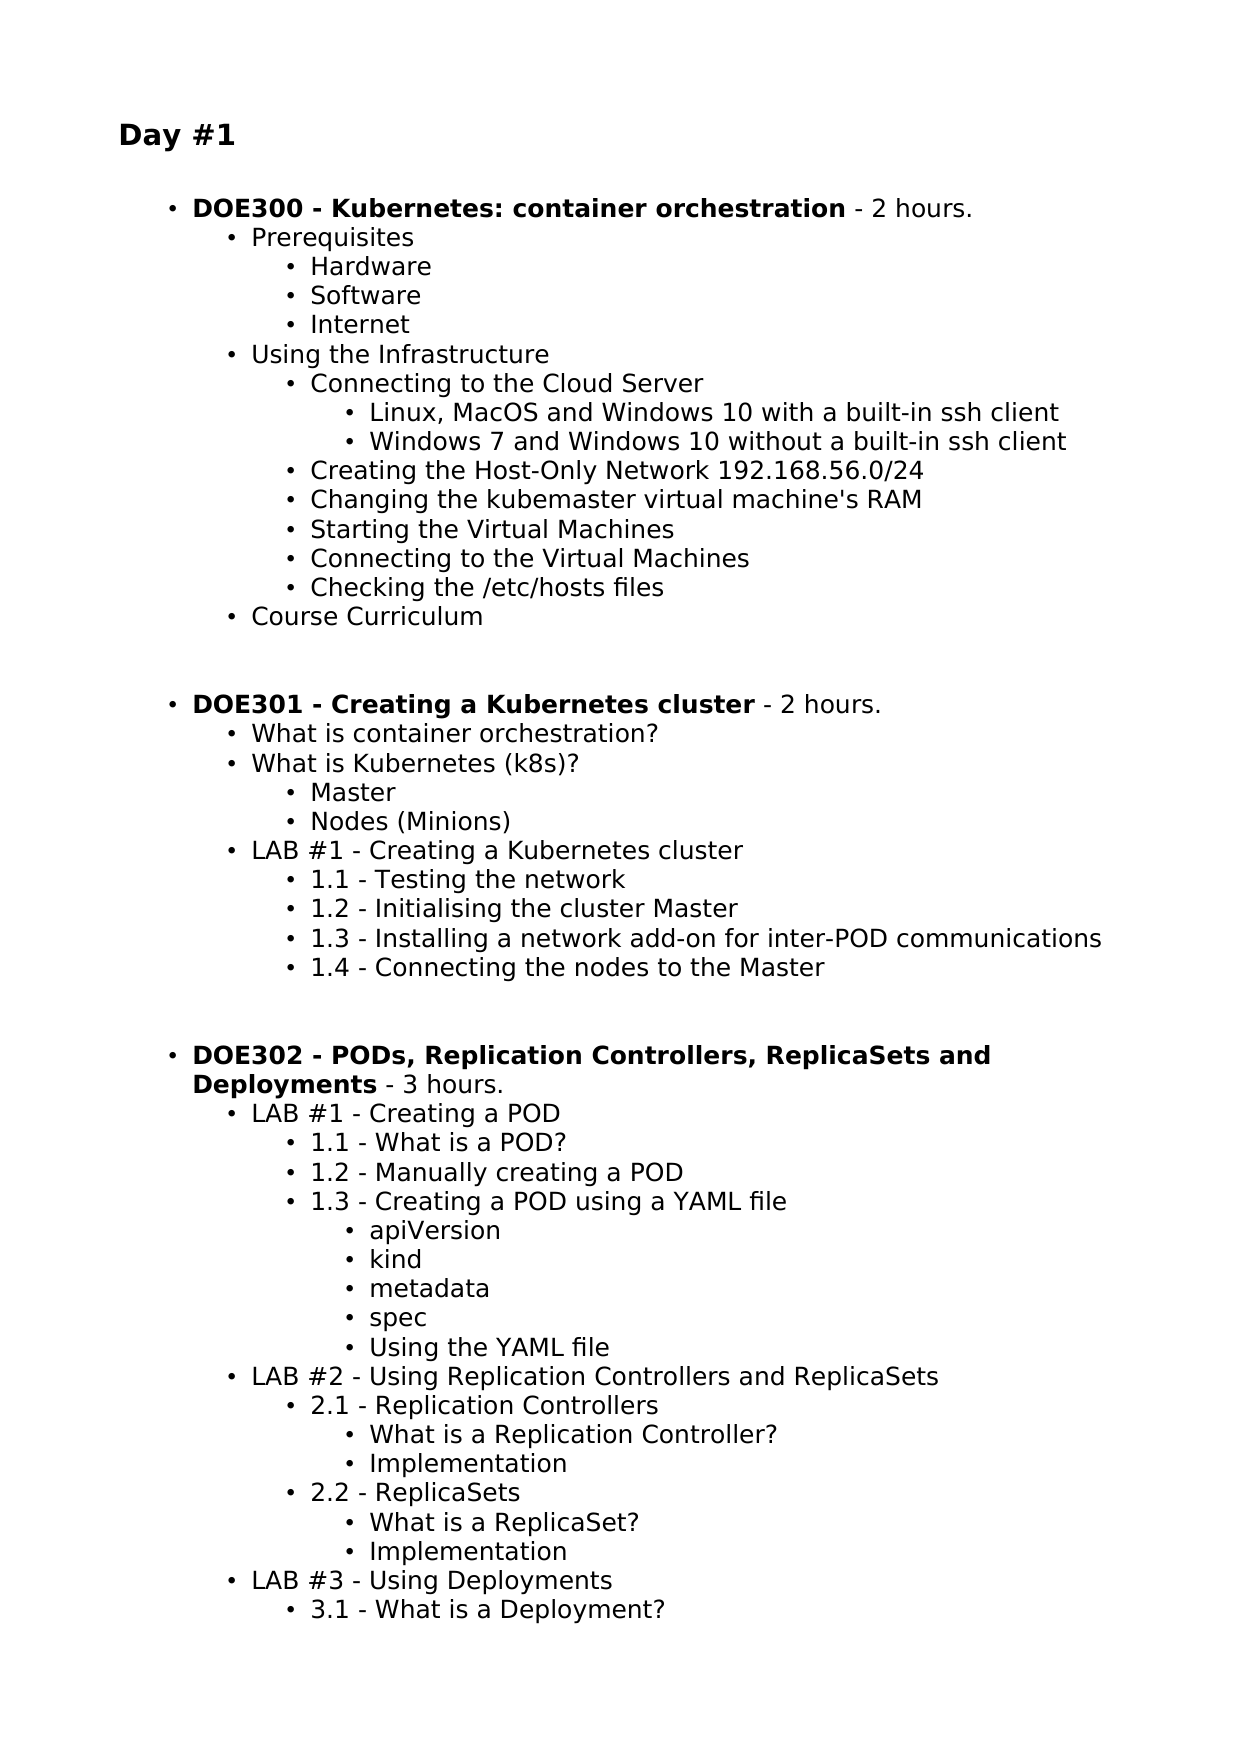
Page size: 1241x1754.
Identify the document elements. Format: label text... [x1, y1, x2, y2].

list Changing the kubemaster virtual machine's RAM [295, 486, 1122, 515]
list DOE302 - PODs, Replication Controllers, ReplicaSets and Deployments - 3 hours. [177, 1041, 1122, 1099]
list 1.3 - Creating a POD using a YAML file [295, 1187, 1122, 1216]
list LAB #1 - Creating a Kubernetes cluster [236, 836, 1122, 866]
list DOE300 - Kubernetes: container orchestration - 2 hours. [177, 194, 1122, 223]
list 1.3 - Installing a network add-on for inter-POD communications [295, 924, 1122, 953]
list Software [295, 282, 1122, 311]
list Checking the /etc/hosts files [295, 573, 1122, 602]
list Implementation [354, 1537, 1122, 1566]
list Using the Infrastructure [236, 340, 1122, 369]
list Windows 7 and Windows 10 without a built-in ssh client [354, 427, 1122, 457]
list 1.2 - Manually creating a POD [295, 1158, 1122, 1187]
list 3.1 - What is a Deployment? [295, 1595, 1122, 1624]
list Linux, MacOS and Windows 10 with a built-in ssh client [354, 398, 1122, 427]
list Starting the Virtual Machines [295, 515, 1122, 544]
list kind [354, 1245, 1122, 1274]
subtitle Day #1 [118, 118, 1122, 152]
list DOE301 - Creating a Kubernetes cluster - 2 hours. [177, 691, 1122, 720]
list Master [295, 778, 1122, 807]
list 2.2 - ReplicaSets [295, 1479, 1122, 1508]
list What is Kubernetes (k8s)? [236, 749, 1122, 778]
list What is container orchestration? [236, 720, 1122, 749]
list 1.1 - Testing the network [295, 866, 1122, 895]
list What is a ReplicaSet? [354, 1508, 1122, 1537]
list LAB #1 - Creating a POD [236, 1099, 1122, 1129]
list 1.1 - What is a POD? [295, 1129, 1122, 1158]
list Internet [295, 311, 1122, 340]
list Connecting to the Virtual Machines [295, 544, 1122, 573]
list 1.4 - Connecting the nodes to the Master [295, 953, 1122, 982]
list LAB #3 - Using Deployments [236, 1566, 1122, 1595]
list Implementation [354, 1449, 1122, 1479]
list 1.2 - Initialising the cluster Master [295, 895, 1122, 924]
list Creating the Host-Only Network 192.168.56.0/24 [295, 457, 1122, 486]
list Using the YAML file [354, 1333, 1122, 1362]
list Prerequisites [236, 223, 1122, 252]
list spec [354, 1304, 1122, 1333]
list apiVersion [354, 1216, 1122, 1245]
list Connecting to the Cloud Server [295, 369, 1122, 398]
list Nodes (Minions) [295, 807, 1122, 836]
list LAB #2 - Using Replication Controllers and ReplicaSets [236, 1362, 1122, 1391]
list Course Curriculum [236, 602, 1122, 632]
list What is a Replication Controller? [354, 1420, 1122, 1449]
list Hardware [295, 252, 1122, 282]
list 2.1 - Replication Controllers [295, 1391, 1122, 1420]
list metadata [354, 1274, 1122, 1304]
